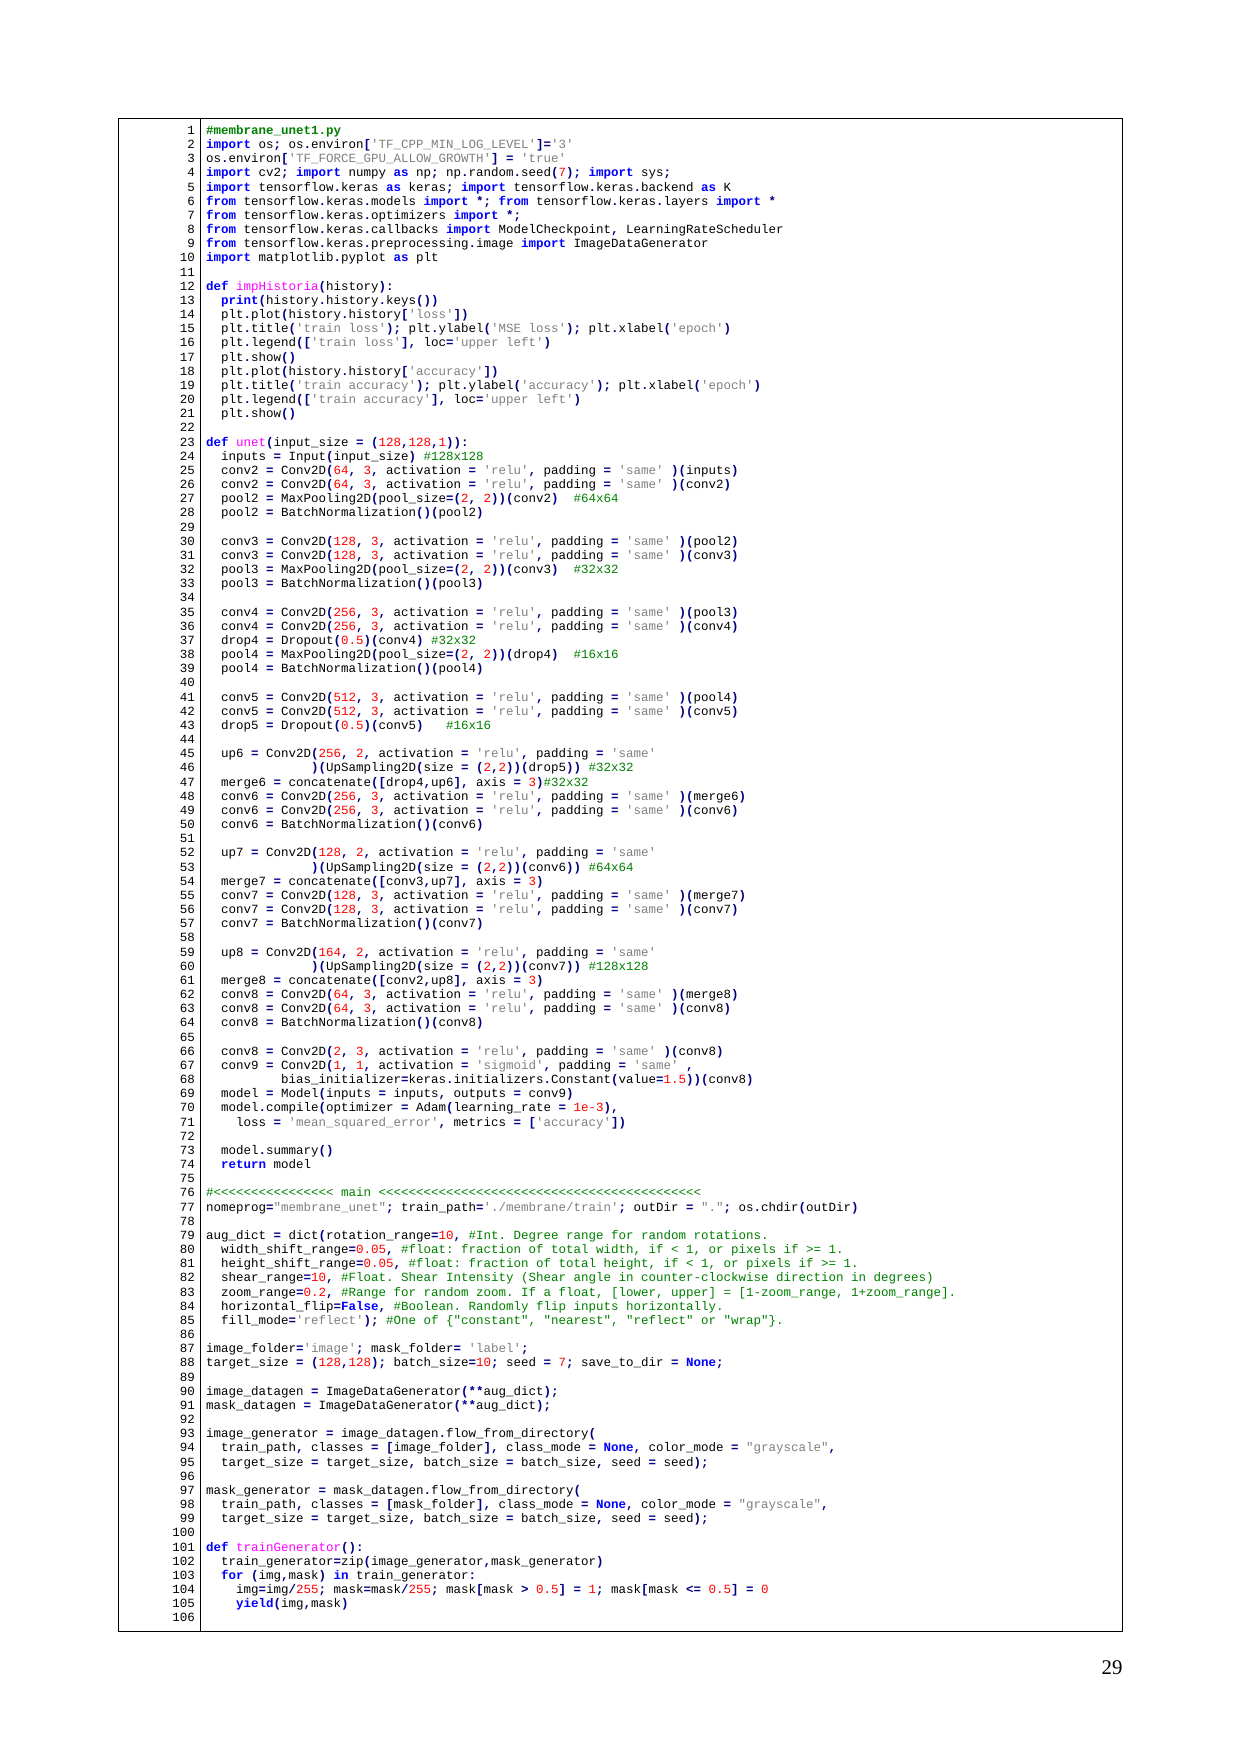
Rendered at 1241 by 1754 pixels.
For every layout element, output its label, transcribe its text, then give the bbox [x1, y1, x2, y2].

table_header 1 2 3 4 5 6 7 8 9 10 11 12 13 14 15 16 17 18 19 20 21 22 23 24 25 26 27 28 29 30 31 32 33 34 35 36 37 38 39 40 41 42 43 44 45 46 47 48 49 50 51 52 53 54 55 56 57 58 59 60 61 62 63 64 65 66 67 68 69 70 71 72 73 74 75 76 77 78 79 80 81 82 83 84 85 86 87 88 89 90 91 92 93 94 95 96 97 98 99 100 101 102 103 104 105 106 [119, 119, 200, 1631]
table_header #membrane_unet1.py import os; os.environ['TF_CPP_MIN_LOG_LEVEL']='3' os.environ['TF_FORCE_GPU_ALLOW_GROWTH'] = 'true' import cv2; import numpy as np; np.random.seed(7); import sys; import tensorflow.keras as keras; import tensorflow.keras.backend as K from tensorflow.keras.models import *; from tensorflow.keras.layers import * from tensorflow.keras.optimizers import *; from tensorflow.keras.callbacks import ModelCheckpoint, LearningRateScheduler from tensorflow.keras.preprocessing.image import ImageDataGenerator import matplotlib.pyplot as plt def impHistoria(history): print(history.history.keys()) plt.plot(history.history['loss']) plt.title('train loss'); plt.ylabel('MSE loss'); plt.xlabel('epoch') plt.legend(['train loss'], loc='upper left') plt.show() plt.plot(history.history['accuracy']) plt.title('train accuracy'); plt.ylabel('accuracy'); plt.xlabel('epoch') plt.legend(['train accuracy'], loc='upper left') plt.show() def unet(input_size = (128,128,1)): inputs = Input(input_size) #128x128 conv2 = Conv2D(64, 3, activation = 'relu', padding = 'same' )(inputs) conv2 = Conv2D(64, 3, activation = 'relu', padding = 'same' )(conv2) pool2 = MaxPooling2D(pool_size=(2, 2))(conv2) #64x64 pool2 = BatchNormalization()(pool2) conv3 = Conv2D(128, 3, activation = 'relu', padding = 'same' )(pool2) conv3 = Conv2D(128, 3, activation = 'relu', padding = 'same' )(conv3) pool3 = MaxPooling2D(pool_size=(2, 2))(conv3) #32x32 pool3 = BatchNormalization()(pool3) conv4 = Conv2D(256, 3, activation = 'relu', padding = 'same' )(pool3) conv4 = Conv2D(256, 3, activation = 'relu', padding = 'same' )(conv4) drop4 = Dropout(0.5)(conv4) #32x32 pool4 = MaxPooling2D(pool_size=(2, 2))(drop4) #16x16 pool4 = BatchNormalization()(pool4) conv5 = Conv2D(512, 3, activation = 'relu', padding = 'same' )(pool4) conv5 = Conv2D(512, 3, activation = 'relu', padding = 'same' )(conv5) drop5 = Dropout(0.5)(conv5) #16x16 up6 = Conv2D(256, 2, activation = 'relu', padding = 'same' )(UpSampling2D(size = (2,2))(drop5)) #32x32 merge6 = concatenate([drop4,up6], axis = 3)#32x32 conv6 = Conv2D(256, 3, activation = 'relu', padding = 'same' )(merge6) conv6 = Conv2D(256, 3, activation = 'relu', padding = 'same' )(conv6) conv6 = BatchNormalization()(conv6) up7 = Conv2D(128, 2, activation = 'relu', padding = 'same' )(UpSampling2D(size = (2,2))(conv6)) #64x64 merge7 = concatenate([conv3,up7], axis = 3) conv7 = Conv2D(128, 3, activation = 'relu', padding = 'same' )(merge7) conv7 = Conv2D(128, 3, activation = 'relu', padding = 'same' )(conv7) conv7 = BatchNormalization()(conv7) up8 = Conv2D(164, 2, activation = 'relu', padding = 'same' )(UpSampling2D(size = (2,2))(conv7)) #128x128 merge8 = concatenate([conv2,up8], axis = 3) conv8 = Conv2D(64, 3, activation = 'relu', padding = 'same' )(merge8) conv8 = Conv2D(64, 3, activation = 'relu', padding = 'same' )(conv8) conv8 = BatchNormalization()(conv8) conv8 = Conv2D(2, 3, activation = 'relu', padding = 'same' )(conv8) conv9 = Conv2D(1, 1, activation = 'sigmoid', padding = 'same' , bias_initializer=keras.initializers.Constant(value=1.5))(conv8) model = Model(inputs = inputs, outputs = conv9) model.compile(optimizer = Adam(learning_rate = 1e-3), loss = 'mean_squared_error', metrics = ['accuracy']) model.summary() return model #<<<<<<<<<<<<<<<< main <<<<<<<<<<<<<<<<<<<<<<<<<<<<<<<<<<<<<<<<<<< nomeprog="membrane_unet"; train_path='./membrane/train'; outDir = "."; os.chdir(outDir) aug_dict = dict(rotation_range=10, #Int. Degree range for random rotations. width_shift_range=0.05, #float: fraction of total width, if < 1, or pixels if >= 1. height_shift_range=0.05, #float: fraction of total height, if < 1, or pixels if >= 1. shear_range=10, #Float. Shear Intensity (Shear angle in counter-clockwise direction in degrees) zoom_range=0.2, #Range for random zoom. If a float, [lower, upper] = [1-zoom_range, 1+zoom_range]. horizontal_flip=False, #Boolean. Randomly flip inputs horizontally. fill_mode='reflect'); #One of {"constant", "nearest", "reflect" or "wrap"}. image_folder='image'; mask_folder= 'label'; target_size = (128,128); batch_size=10; seed = 7; save_to_dir = None; image_datagen = ImageDataGenerator(**aug_dict); mask_datagen = ImageDataGenerator(**aug_dict); image_generator = image_datagen.flow_from_directory( train_path, classes = [image_folder], class_mode = None, color_mode = "grayscale", target_size = target_size, batch_size = batch_size, seed = seed); mask_generator = mask_datagen.flow_from_directory( train_path, classes = [mask_folder], class_mode = None, color_mode = "grayscale", target_size = target_size, batch_size = batch_size, seed = seed); def trainGenerator(): train_generator=zip(image_generator,mask_generator) for (img,mask) in train_generator: img=img/255; mask=mask/255; mask[mask > 0.5] = 1; mask[mask <= 0.5] = 0 yield(img,mask) [201, 119, 1122, 1631]
